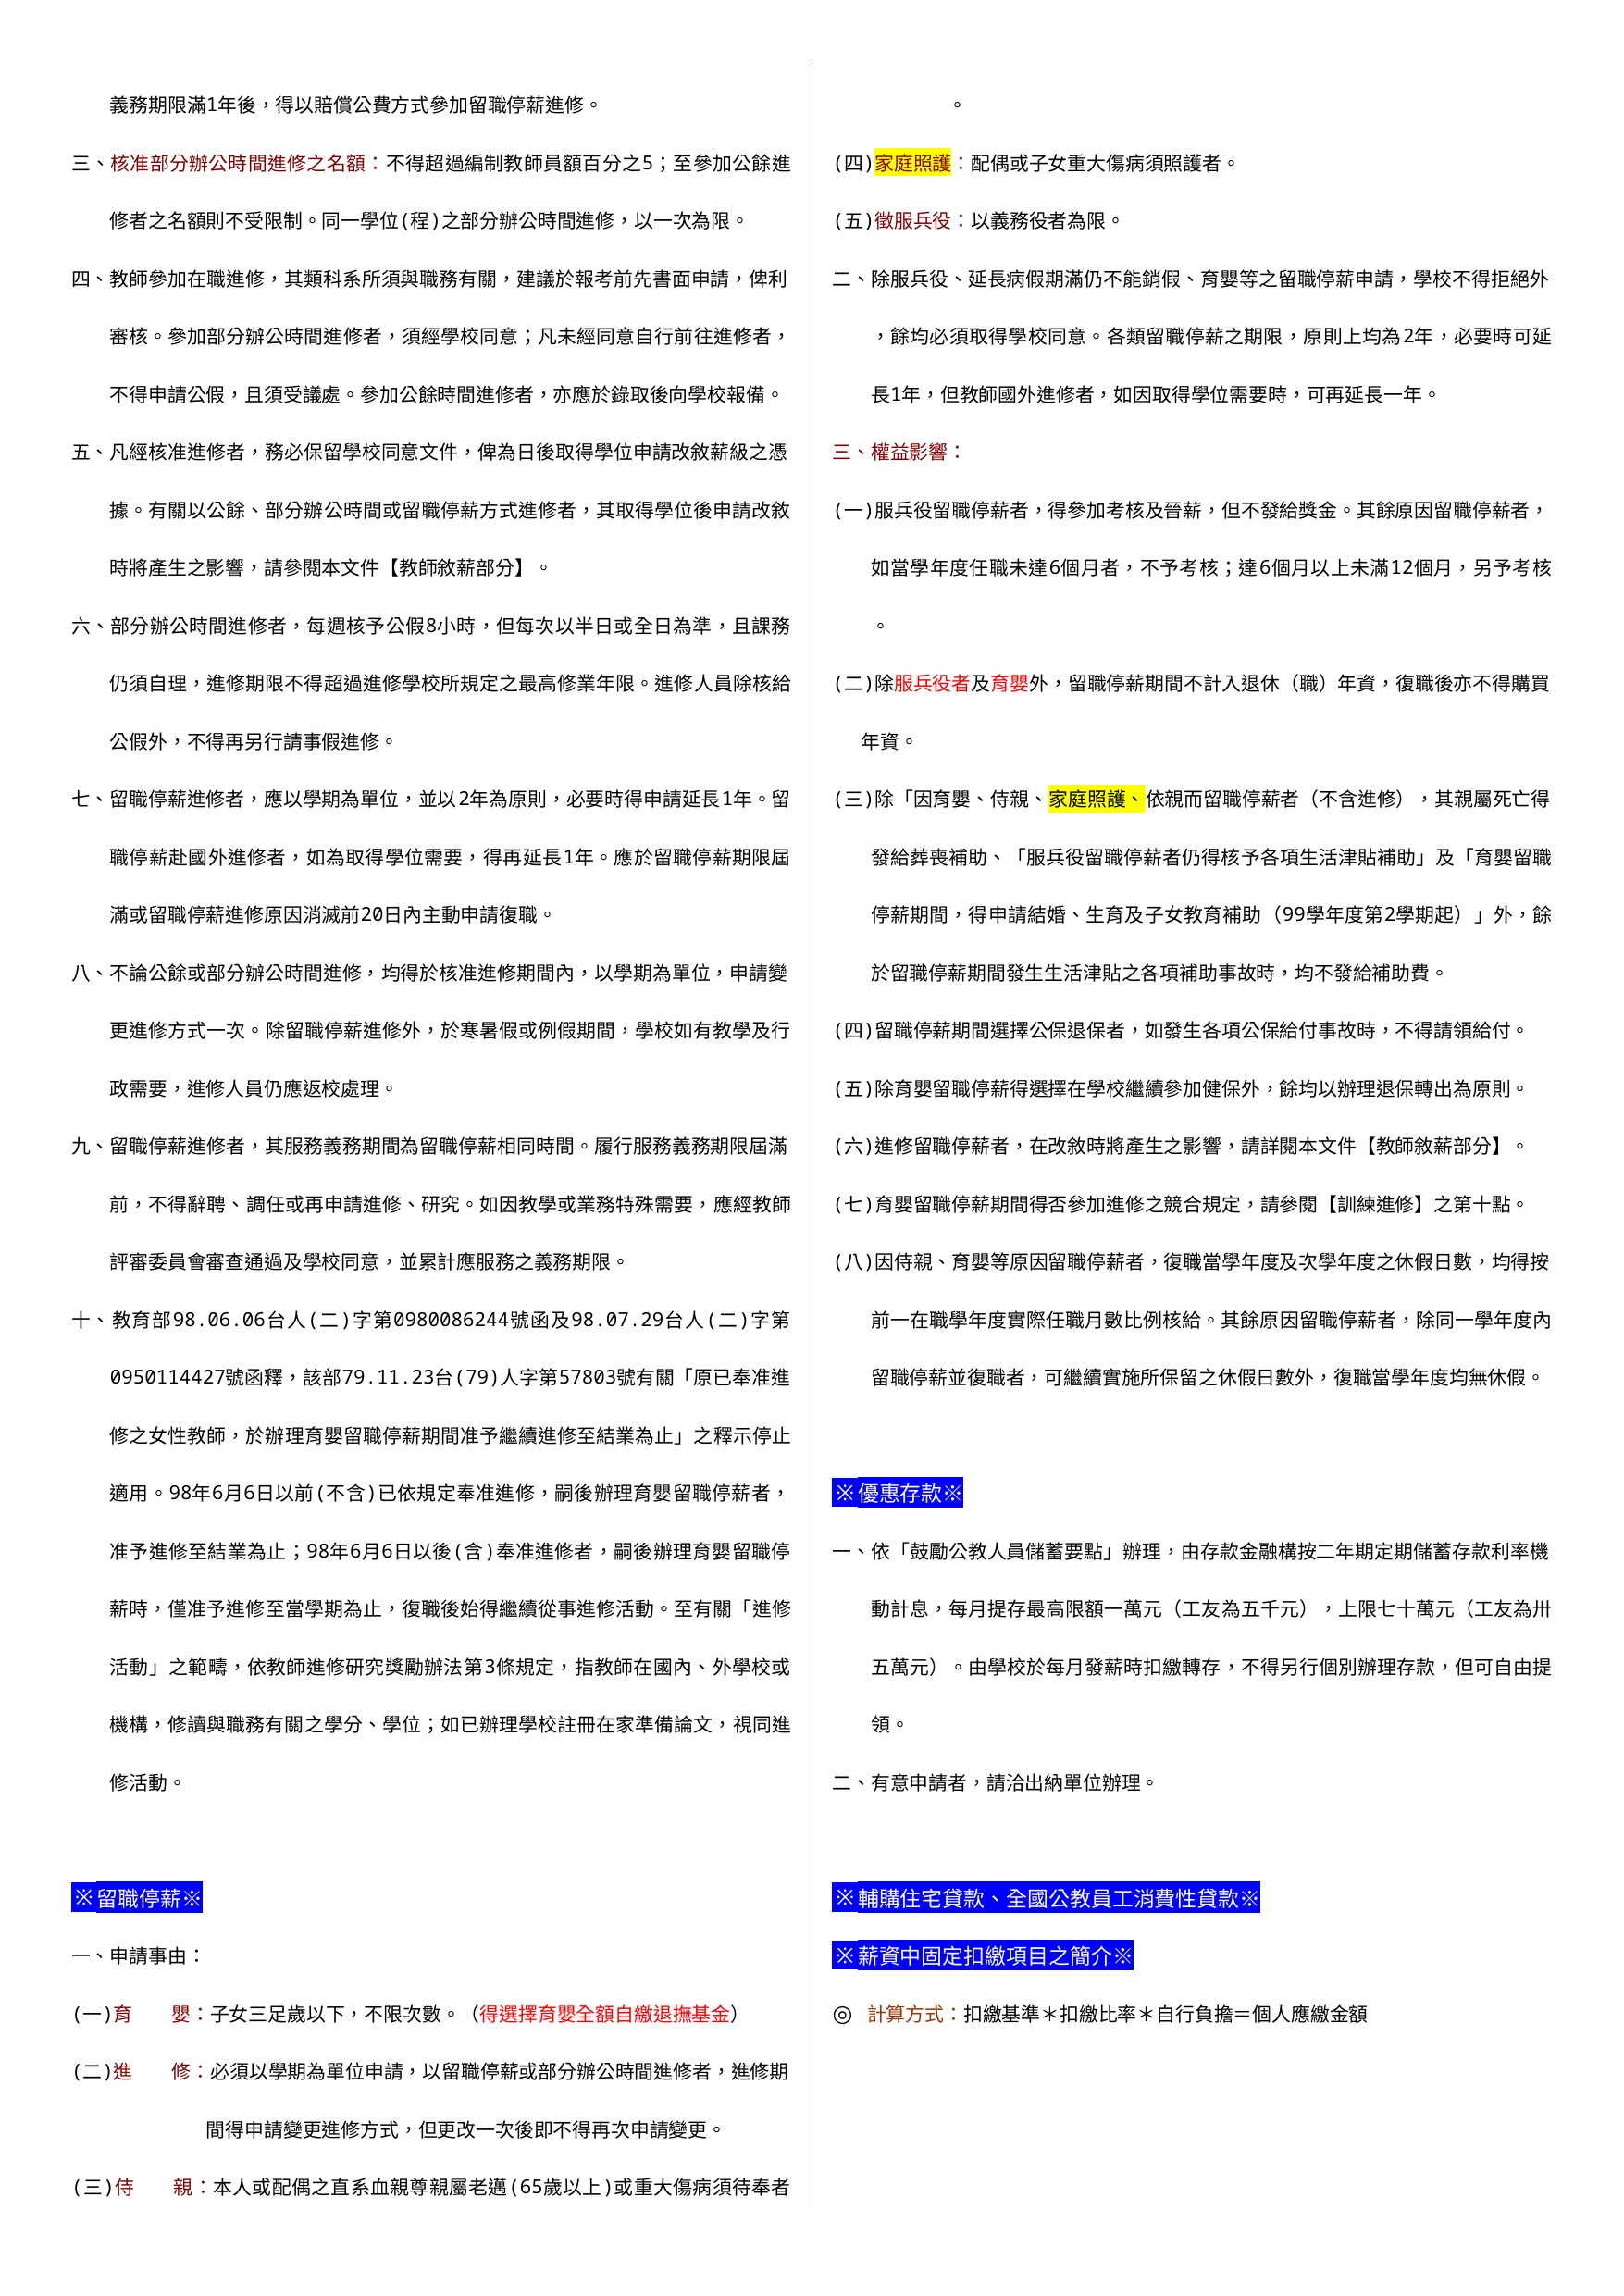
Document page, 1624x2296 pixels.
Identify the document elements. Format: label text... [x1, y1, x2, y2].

text (一)服兵役留職停薪者，得參加考核及晉薪，但不發給獎金。其餘原因留職停薪者，如當學年度任職未達6個月者，不予考核；達6個月以上未滿12個月，另予考核。 [832, 470, 1552, 644]
text (五)徵服兵役：以義務役者為限。 [832, 181, 1552, 239]
text 三、權益影響： [832, 413, 1552, 470]
text 五、凡經核准進修者，務必保留學校同意文件，俾為日後取得學位申請改敘薪級之憑據。有關以公餘、部分辦公時間或留職停薪方式進修者，其取得學位後申請改敘時將產生之影響，請參閱本文件【教師敘薪部分】。 [71, 413, 791, 586]
text 六、部分辦公時間進修者，每週核予公假8小時，但每次以半日或全日為準，且課務仍須自理，進修期限不得超過進修學校所規定之最高修業年限。進修人員除核給公假外，不得再另行請事假進修。 [71, 586, 791, 760]
list 計算方式：扣繳基準＊扣繳比率＊自行負擔＝個人應繳金額 [832, 1974, 1552, 2032]
text 十、教育部98.06.06台人(二)字第0980086244號函及98.07.29台人(二)字第0950114427號函釋，該部79.11.23台(79)人字第57803號有關「原已奉准進修之女性教師，於辦理育嬰留職停薪期間准予繼續進修至結業為止」之釋示停止適用。98年6月6日以前(不含)已依規定奉准進修，嗣後辦理育嬰留職停薪者，准予進修至結業為止；98年6月6日以後(含)奉准進修者，嗣後辦理育嬰留職停薪時，僅准予進修至當學期為止，復職後始得繼續從事進修活動。至有關「進修活動」之範疇，依教師進修研究獎勵辦法第3條規定，指教師在國內、外學校或機構，修讀與職務有關之學分、學位；如已辦理學校註冊在家準備論文，視同進修活動。 [71, 1280, 791, 1801]
text (二)進 修：必須以學期為單位申請，以留職停薪或部分辦公時間進修者，進修期間得申請變更進修方式，但更改一次後即不得再次申請變更。 [71, 2032, 791, 2148]
text 三、核准部分辦公時間進修之名額：不得超過編制教師員額百分之5；至參加公餘進修者之名額則不受限制。同一學位(程)之部分辦公時間進修，以一次為限。 [71, 123, 791, 239]
text (八)因侍親、育嬰等原因留職停薪者，復職當學年度及次學年度之休假日數，均得按前一在職學年度實際任職月數比例核給。其餘原因留職停薪者，除同一學年度內留職停薪並復職者，可繼續實施所保留之休假日數外，復職當學年度均無休假。 [832, 1222, 1552, 1396]
text (三)侍 親：本人或配偶之直系血親尊親屬老邁(65歲以上)或重大傷病須待奉者 [71, 2148, 791, 2205]
text 義務期限滿1年後，得以賠償公費方式參加留職停薪進修。 [71, 66, 791, 123]
text 二、除服兵役、延長病假期滿仍不能銷假、育嬰等之留職停薪申請，學校不得拒絕外，餘均必須取得學校同意。各類留職停薪之期限，原則上均為2年，必要時可延長1年，但教師國外進修者，如因取得學位需要時，可再延長一年。 [832, 239, 1552, 413]
text (五)除育嬰留職停薪得選擇在學校繼續參加健保外，餘均以辦理退保轉出為原則。 [832, 1049, 1552, 1107]
text 八、不論公餘或部分辦公時間進修，均得於核准進修期間內，以學期為單位，申請變更進修方式一次。除留職停薪進修外，於寒暑假或例假期間，學校如有教學及行政需要，進修人員仍應返校處理。 [71, 933, 791, 1107]
text (四)家庭照護：配偶或子女重大傷病須照護者。 [832, 123, 1552, 181]
text (一)育 嬰：子女三足歲以下，不限次數。（得選擇育嬰全額自繳退撫基金） [71, 1974, 791, 2032]
text ※薪資中固定扣繳項目之簡介※ [832, 1917, 1552, 1974]
text 一、申請事由： [71, 1917, 791, 1974]
text (四)留職停薪期間選擇公保退保者，如發生各項公保給付事故時，不得請領給付。 [832, 991, 1552, 1049]
text (三)除「因育嬰、侍親、家庭照護、依親而留職停薪者（不含進修），其親屬死亡得發給葬喪補助、「服兵役留職停薪者仍得核予各項生活津貼補助」及「育嬰留職停薪期間，得申請結婚、生育及子女教育補助（99學年度第2學期起）」外，餘於留職停薪期間發生生活津貼之各項補助事故時，均不發給補助費。 [832, 760, 1552, 991]
text 四、教師參加在職進修，其類科系所須與職務有關，建議於報考前先書面申請，俾利審核。參加部分辦公時間進修者，須經學校同意；凡未經同意自行前往進修者，不得申請公假，且須受議處。參加公餘時間進修者，亦應於錄取後向學校報備。 [71, 239, 791, 413]
text ※優惠存款※ [832, 1454, 1552, 1511]
text ※輔購住宅貸款、全國公教員工消費性貸款※ [832, 1858, 1552, 1917]
text (七)育嬰留職停薪期間得否參加進修之競合規定，請參閱【訓練進修】之第十點。 [832, 1164, 1552, 1222]
text ※留職停薪※ [71, 1858, 791, 1917]
text (六)進修留職停薪者，在改敘時將產生之影響，請詳閱本文件【教師敘薪部分】。 [832, 1107, 1552, 1164]
text 九、留職停薪進修者，其服務義務期間為留職停薪相同時間。履行服務義務期限屆滿前，不得辭聘、調任或再申請進修、研究。如因教學或業務特殊需要，應經教師評審委員會審查通過及學校同意，並累計應服務之義務期限。 [71, 1107, 791, 1280]
text 。 [832, 66, 1552, 123]
text 二、有意申請者，請洽出納單位辦理。 [832, 1743, 1552, 1801]
text 一、依「鼓勵公教人員儲蓄要點」辦理，由存款金融構按二年期定期儲蓄存款利率機動計息，每月提存最高限額一萬元（工友為五千元），上限七十萬元（工友為卅五萬元）。由學校於每月發薪時扣繳轉存，不得另行個別辦理存款，但可自由提領。 [832, 1511, 1552, 1743]
text (二)除服兵役者及育嬰外，留職停薪期間不計入退休（職）年資，復職後亦不得購買年資。 [832, 644, 1552, 760]
text 七、留職停薪進修者，應以學期為單位，並以2年為原則，必要時得申請延長1年。留職停薪赴國外進修者，如為取得學位需要，得再延長1年。應於留職停薪期限屆滿或留職停薪進修原因消滅前20日內主動申請復職。 [71, 760, 791, 933]
